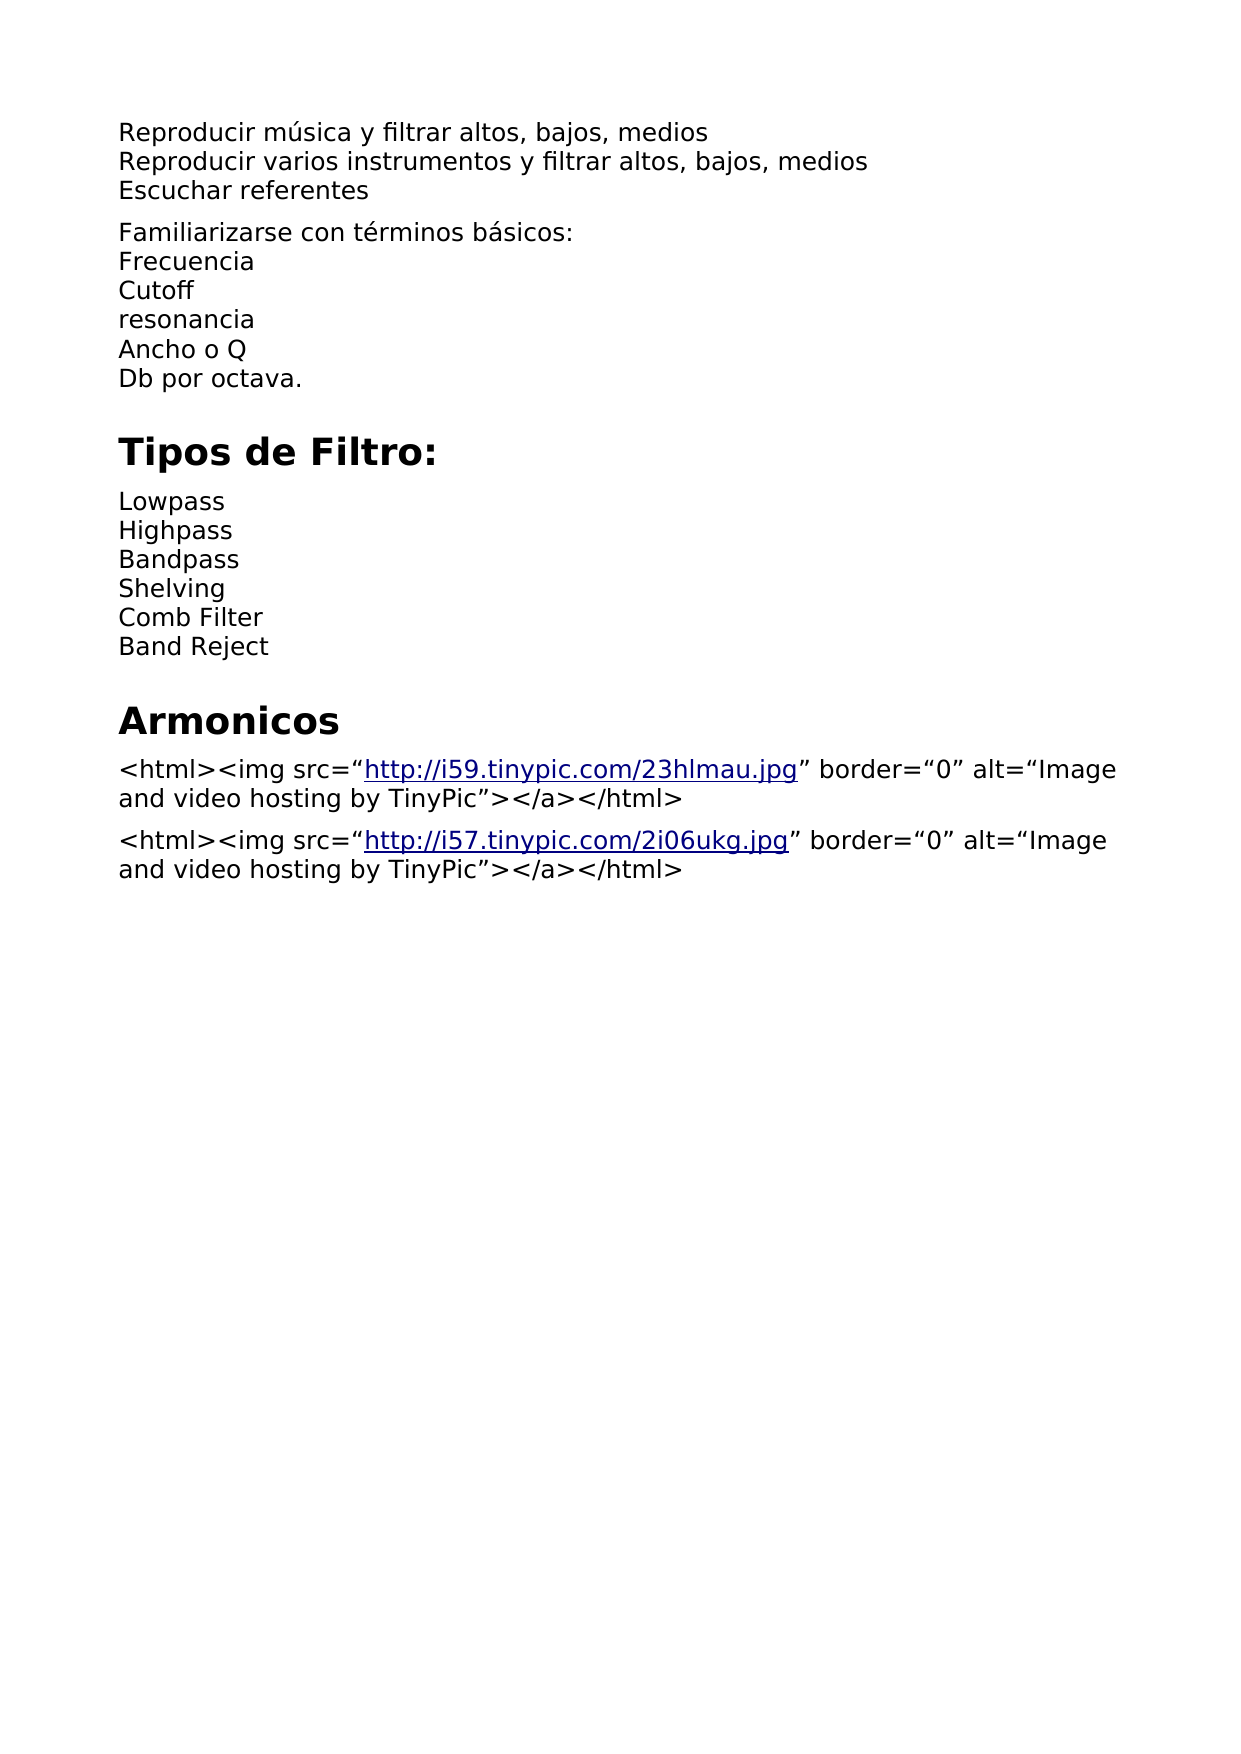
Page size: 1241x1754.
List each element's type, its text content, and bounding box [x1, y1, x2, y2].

text <html><img src=“http://i57.tinypic.com/2i06ukg.jpg” border=“0” alt=“Image and video hosting by TinyPic”></a></html> [118, 826, 1122, 884]
subtitle Armonicos [118, 699, 1122, 743]
text <html><img src=“http://i59.tinypic.com/23hlmau.jpg” border=“0” alt=“Image and video hosting by TinyPic”></a></html> [118, 755, 1122, 814]
text Familiarizarse con términos básicos: Frecuencia Cutoff resonancia Ancho o Q Db por octava. [118, 218, 1122, 393]
text Reproducir música y filtrar altos, bajos, medios Reproducir varios instrumentos y filtrar altos, bajos, medios Escuchar referentes [118, 118, 1122, 206]
subtitle Tipos de Filtro: [118, 431, 1122, 474]
text Lowpass Highpass Bandpass Shelving Comb Filter Band Reject [118, 487, 1122, 662]
